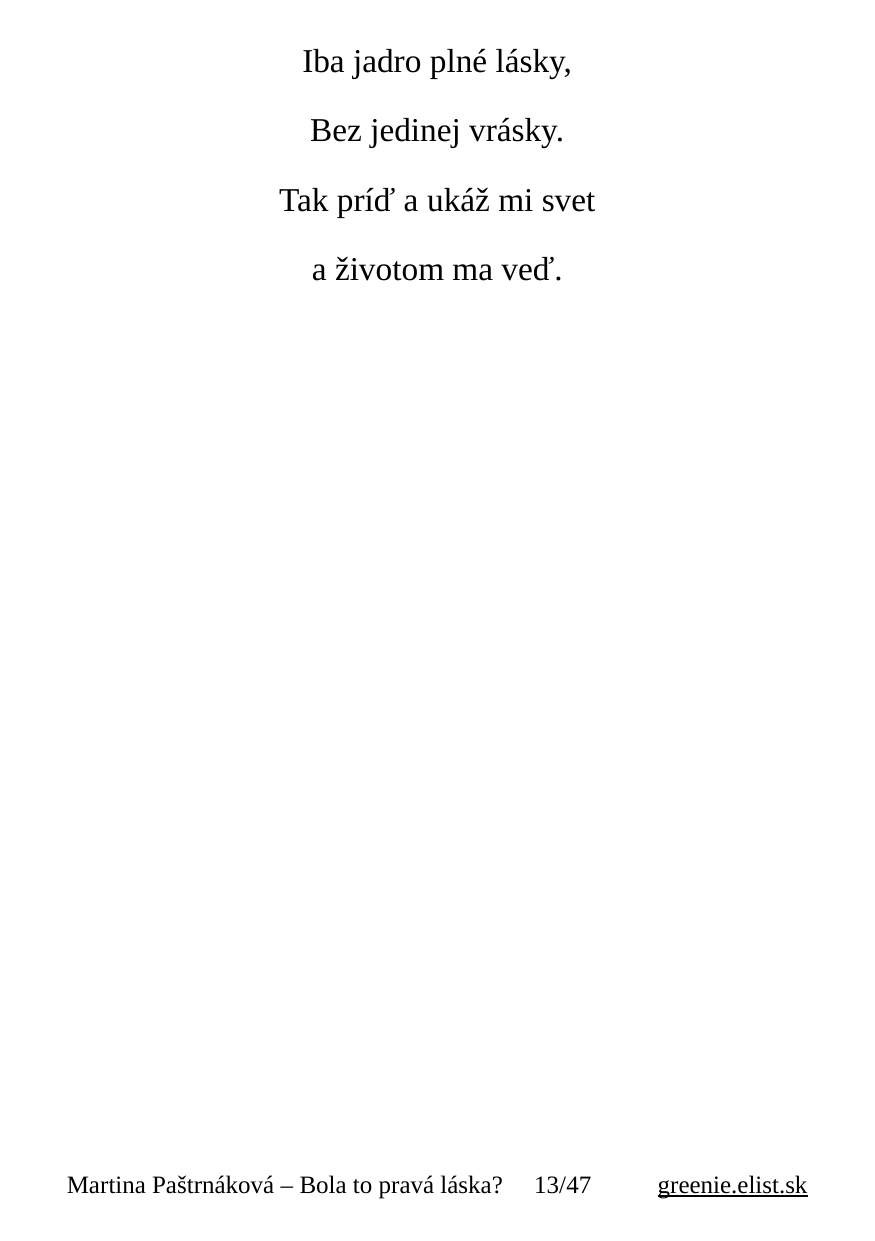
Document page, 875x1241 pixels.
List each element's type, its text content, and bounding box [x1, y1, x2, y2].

text a životom ma veď. [41, 249, 833, 287]
text Bez jedinej vrásky. [41, 111, 833, 149]
text Iba jadro plné lásky, [41, 41, 833, 80]
text Tak príď a ukáž mi svet [41, 180, 833, 218]
